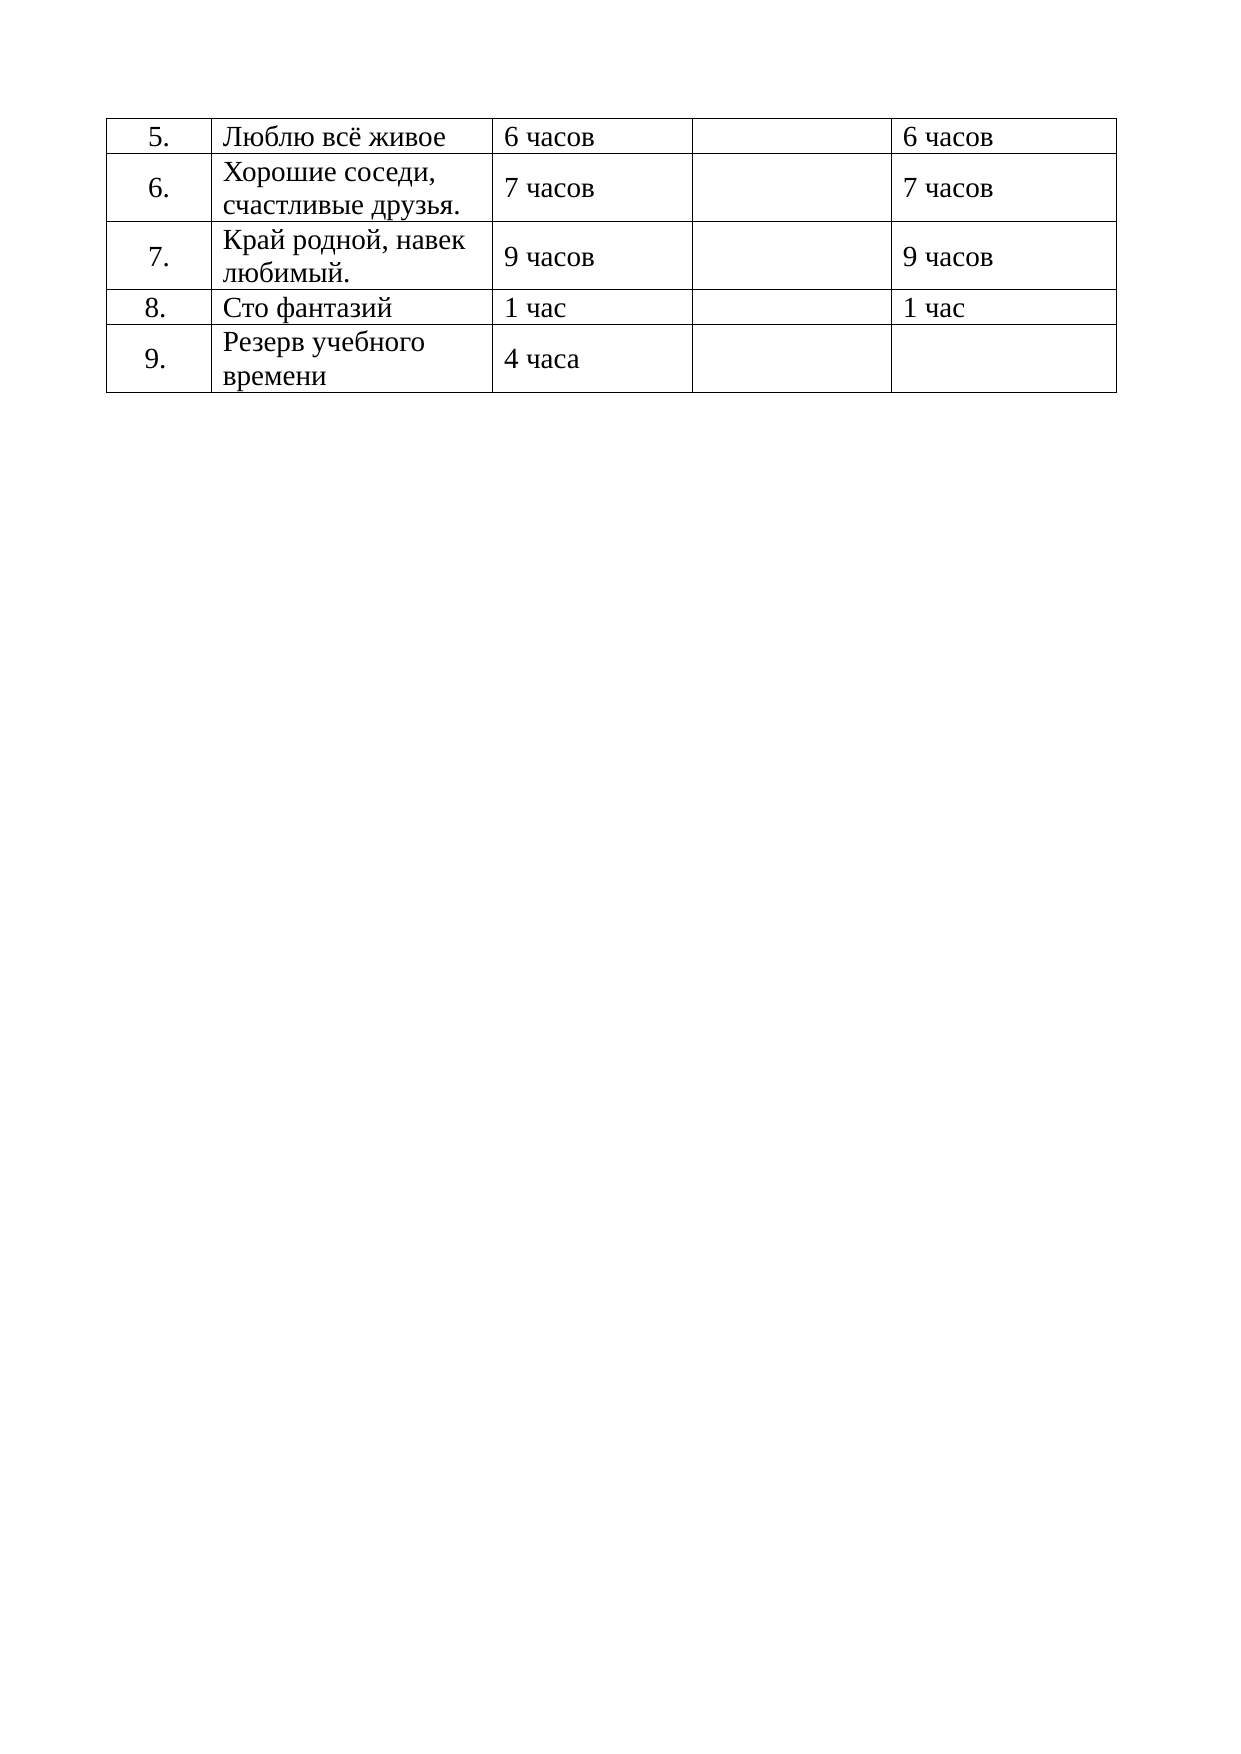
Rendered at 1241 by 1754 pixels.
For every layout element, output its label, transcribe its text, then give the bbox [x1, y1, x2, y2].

table_cell [693, 222, 891, 289]
table_cell 7 часов [892, 154, 1116, 221]
table_cell 6 часов [892, 119, 1116, 153]
table_cell 9. [107, 325, 211, 392]
table_cell Край родной, навек любимый. [212, 222, 492, 289]
table_cell 9 часов [493, 222, 692, 289]
table_cell Сто фантазий [212, 290, 492, 323]
table_cell 1 час [493, 290, 692, 323]
table_cell [693, 119, 891, 153]
table_cell Резерв учебного времени [212, 325, 492, 392]
table_cell [693, 290, 891, 323]
table_cell 7 часов [493, 154, 692, 221]
table_cell 8. [107, 290, 211, 323]
table_cell [892, 325, 1116, 392]
table_cell 4 часа [493, 325, 692, 392]
table_cell Люблю всё живое [212, 119, 492, 153]
table_cell 5. [107, 119, 211, 153]
table_cell 9 часов [892, 222, 1116, 289]
table_cell 1 час [892, 290, 1116, 323]
table_cell [693, 154, 891, 221]
table_cell 6 часов [493, 119, 692, 153]
table_cell 6. [107, 154, 211, 221]
table_cell 7. [107, 222, 211, 289]
table_cell [693, 325, 891, 392]
table_cell Хорошие соседи, счастливые друзья. [212, 154, 492, 221]
